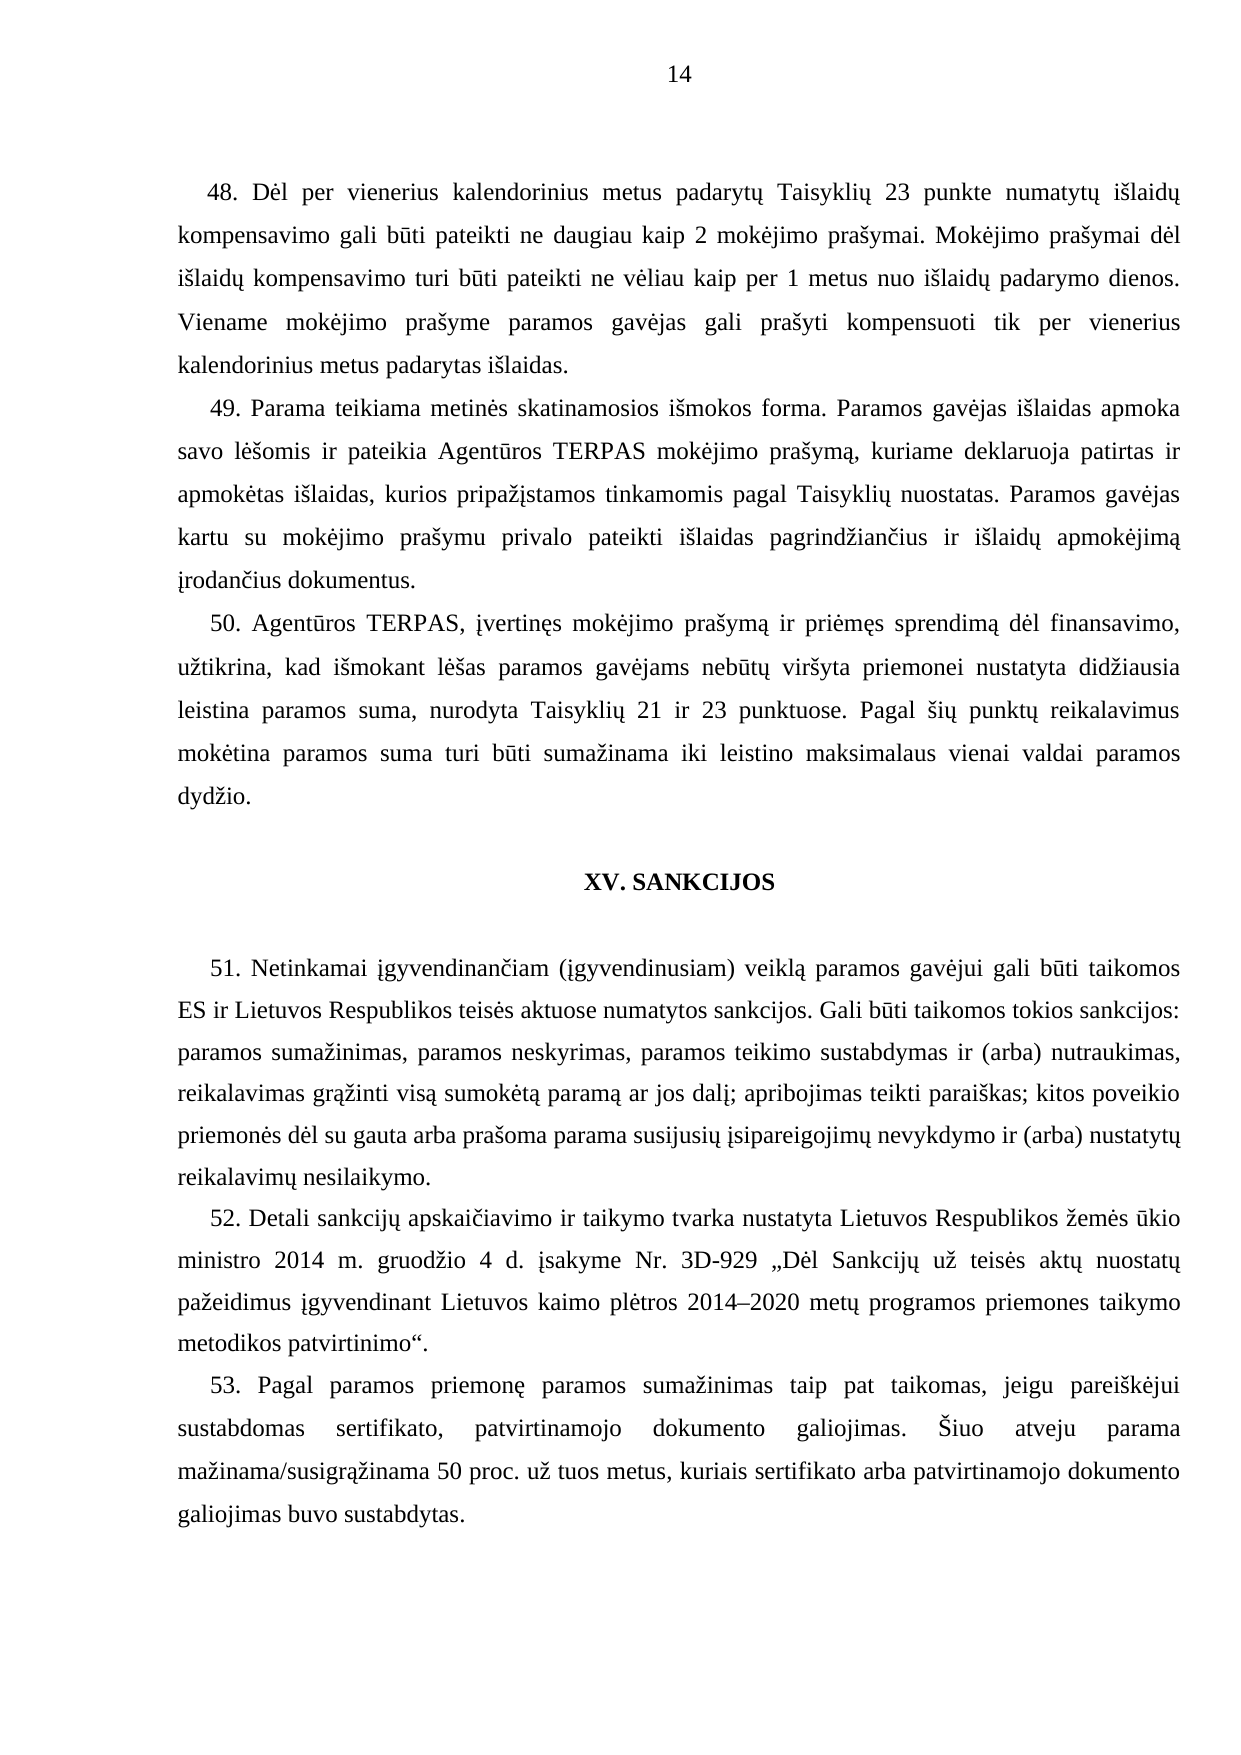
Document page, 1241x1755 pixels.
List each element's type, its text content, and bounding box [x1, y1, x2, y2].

text XV. SANKCIJOS [177, 867, 1181, 896]
text 52. Detali sankcijų apskaičiavimo ir taikymo tvarka nustatyta Lietuvos Respublikos žemės ūkio ministro 2014 m. gruodžio 4 d. įsakyme Nr. 3D-929 „Dėl Sankcijų už teisės aktų nuostatų pažeidimus įgyvendinant Lietuvos kaimo plėtros 2014–2020 metų programos priemones taikymo metodikos patvirtinimo“. [177, 1203, 1181, 1357]
text 48. Dėl per vienerius kalendorinius metus padarytų Taisyklių 23 punkte numatytų išlaidų kompensavimo gali būti pateikti ne daugiau kaip 2 mokėjimo prašymai. Mokėjimo prašymai dėl išlaidų kompensavimo turi būti pateikti ne vėliau kaip per 1 metus nuo išlaidų padarymo dienos. Viename mokėjimo prašyme paramos gavėjas gali prašyti kompensuoti tik per vienerius kalendorinius metus padarytas išlaidas. [177, 177, 1181, 378]
text 53. Pagal paramos priemonę paramos sumažinimas taip pat taikomas, jeigu pareiškėjui sustabdomas sertifikato, patvirtinamojo dokumento galiojimas. Šiuo atveju parama mažinama/susigrąžinama 50 proc. už tuos metus, kuriais sertifikato arba patvirtinamojo dokumento galiojimas buvo sustabdytas. [177, 1370, 1181, 1528]
text 51. Netinkamai įgyvendinančiam (įgyvendinusiam) veiklą paramos gavėjui gali būti taikomos ES ir Lietuvos Respublikos teisės aktuose numatytos sankcijos. Gali būti taikomos tokios sankcijos: paramos sumažinimas, paramos neskyrimas, paramos teikimo sustabdymas ir (arba) nutraukimas, reikalavimas grąžinti visą sumokėtą paramą ar jos dalį; apribojimas teikti paraiškas; kitos poveikio priemonės dėl su gauta arba prašoma parama susijusių įsipareigojimų nevykdymo ir (arba) nustatytų reikalavimų nesilaikymo. [177, 953, 1181, 1191]
text 49. Parama teikiama metinės skatinamosios išmokos forma. Paramos gavėjas išlaidas apmoka savo lėšomis ir pateikia Agentūros TERPAS mokėjimo prašymą, kuriame deklaruoja patirtas ir apmokėtas išlaidas, kurios pripažįstamos tinkamomis pagal Taisyklių nuostatas. Paramos gavėjas kartu su mokėjimo prašymu privalo pateikti išlaidas pagrindžiančius ir išlaidų apmokėjimą įrodančius dokumentus. [177, 393, 1181, 594]
text 50. Agentūros TERPAS, įvertinęs mokėjimo prašymą ir priėmęs sprendimą dėl finansavimo, užtikrina, kad išmokant lėšas paramos gavėjams nebūtų viršyta priemonei nustatyta didžiausia leistina paramos suma, nurodyta Taisyklių 21 ir 23 punktuose. Pagal šių punktų reikalavimus mokėtina paramos suma turi būti sumažinama iki leistino maksimalaus vienai valdai paramos dydžio. [177, 608, 1181, 810]
